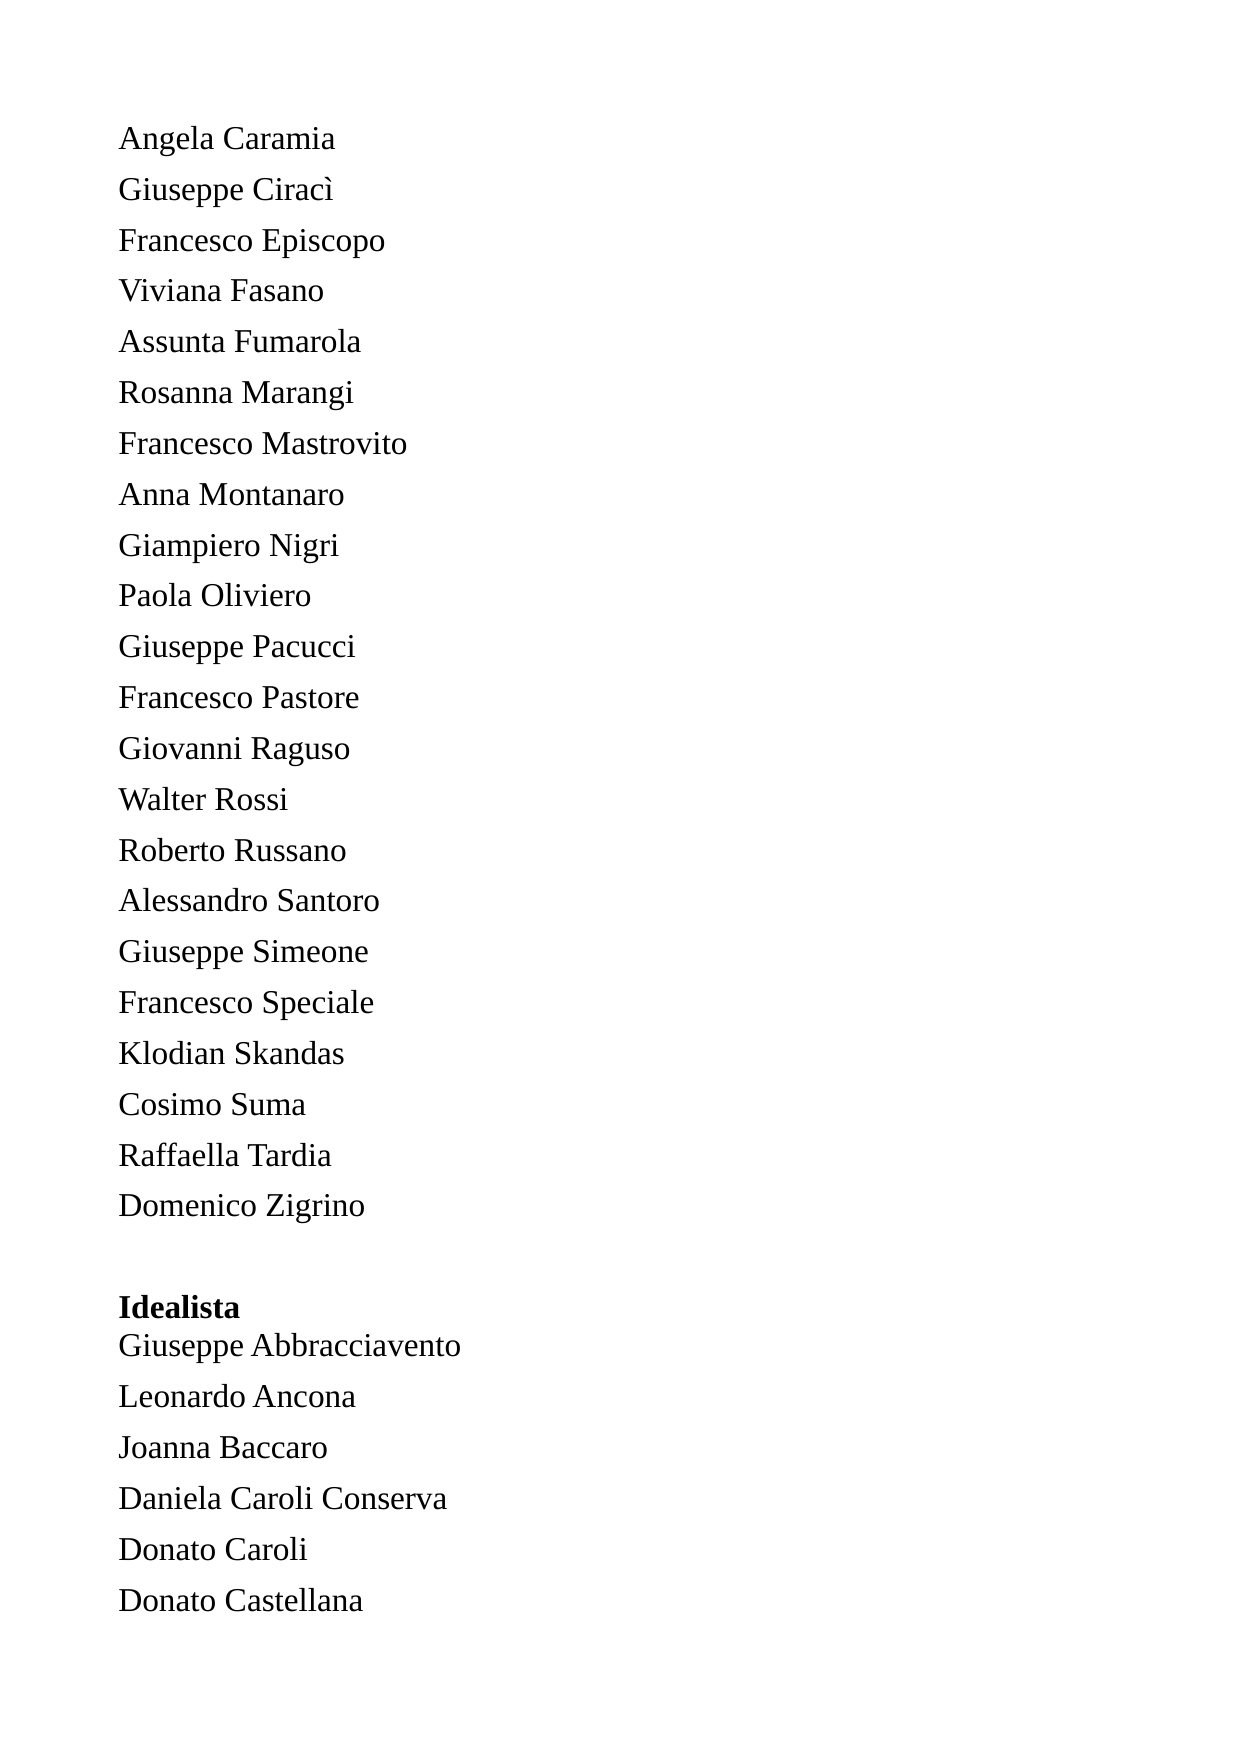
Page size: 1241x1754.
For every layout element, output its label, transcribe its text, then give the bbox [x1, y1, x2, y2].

text Assunta Fumarola [118, 321, 1122, 360]
text Idealista [118, 1287, 1122, 1326]
text Roberto Russano [118, 830, 1122, 868]
text Giovanni Raguso [118, 728, 1122, 766]
text Leonardo Ancona [118, 1376, 1122, 1415]
text Cosimo Suma [118, 1084, 1122, 1122]
text Giuseppe Abbracciavento [118, 1326, 1122, 1364]
text Francesco Episcopo [118, 220, 1122, 258]
text Giampiero Nigri [118, 525, 1122, 563]
text Alessandro Santoro [118, 881, 1122, 919]
text Francesco Mastrovito [118, 423, 1122, 461]
text Giuseppe Ciracì [118, 169, 1122, 207]
text Daniela Caroli Conserva [118, 1478, 1122, 1516]
text Viviana Fasano [118, 271, 1122, 309]
text Francesco Pastore [118, 677, 1122, 716]
text Francesco Speciale [118, 982, 1122, 1021]
text Walter Rossi [118, 779, 1122, 817]
text Giuseppe Simeone [118, 931, 1122, 970]
text Paola Oliviero [118, 576, 1122, 614]
text Anna Montanaro [118, 474, 1122, 512]
text Klodian Skandas [118, 1033, 1122, 1071]
text Domenico Zigrino [118, 1186, 1122, 1224]
text Raffaella Tardia [118, 1135, 1122, 1173]
text Donato Caroli [118, 1529, 1122, 1567]
text Angela Caramia [118, 118, 1122, 156]
text Giuseppe Pacucci [118, 626, 1122, 665]
text Donato Castellana [118, 1580, 1122, 1618]
text Joanna Baccaro [118, 1427, 1122, 1466]
text Rosanna Marangi [118, 372, 1122, 411]
